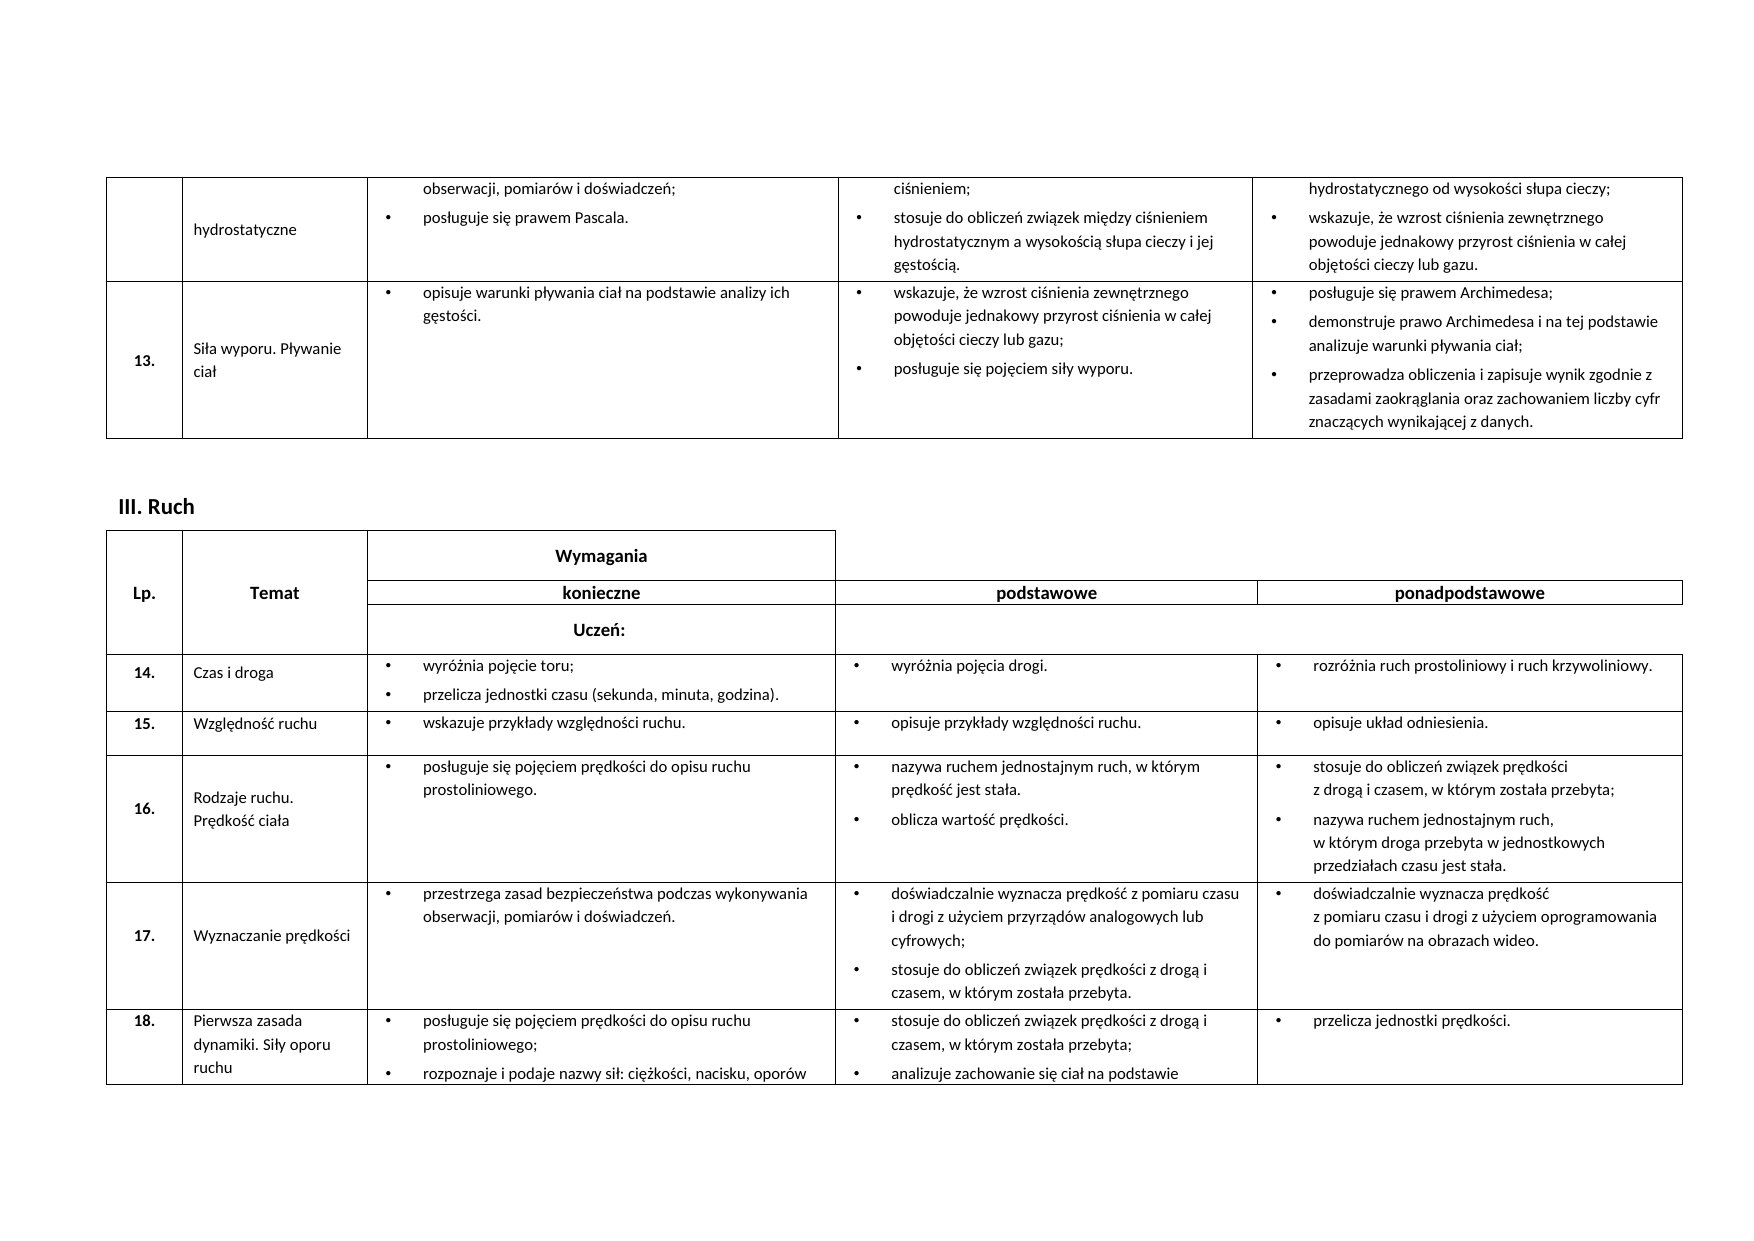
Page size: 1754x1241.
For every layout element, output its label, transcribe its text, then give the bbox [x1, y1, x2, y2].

table_cell wyróżnia pojęcie toru; przelicza jednostki czasu (sekunda, minuta, godzina). [368, 655, 835, 711]
table_cell opisuje przykłady względności ruchu. [836, 712, 1257, 755]
table_cell Uczeń: [368, 605, 835, 654]
table_cell hydrostatyczne [183, 178, 367, 281]
table_cell Wyznaczanie prędkości [183, 883, 367, 1009]
table_cell hydrostatycznego od wysokości słupa cieczy; wskazuje, że wzrost ciśnienia zewnętrznego powoduje jednakowy przyrost ciśnienia w całej objętości cieczy lub gazu. [1253, 178, 1682, 281]
table_header Wymagania [368, 531, 835, 580]
table_cell opisuje układ odniesienia. [1258, 712, 1682, 755]
table_cell doświadczalnie wyznacza prędkość z pomiaru czasu i drogi z użyciem oprogramowania do pomiarów na obrazach wideo. [1258, 883, 1682, 1009]
table_cell wyróżnia pojęcia drogi. [836, 655, 1257, 711]
table_cell przestrzega zasad bezpieczeństwa podczas wykonywania obserwacji, pomiarów i doświadczeń; posługuje się prawem Pascala. [368, 178, 838, 281]
table_header Temat [183, 531, 367, 654]
text III. Ruch [118, 492, 1636, 520]
table_cell podstawowe [836, 581, 1257, 604]
table_cell rozróżnia ruch prostoliniowy i ruch krzywoliniowy. [1258, 655, 1682, 711]
table_cell posługuje się pojęciem prędkości do opisu ruchu prostoliniowego. [368, 756, 835, 882]
table_cell posługuje się prawem Archimedesa; demonstruje prawo Archimedesa i na tej podstawie analizuje warunki pływania ciał; przeprowadza obliczenia i zapisuje wynik zgodnie z zasadami zaokrąglania oraz zachowaniem liczby cyfr znaczących wynikającej z danych. [1253, 282, 1682, 438]
table_cell posługuje się pojęciem prędkości do opisu ruchu prostoliniowego; rozpoznaje i podaje nazwy sił: ciężkości, nacisku, oporów [368, 1010, 835, 1084]
table_cell Względność ruchu [183, 712, 367, 755]
table_header Lp. [107, 531, 182, 654]
table_cell przestrzega zasad bezpieczeństwa podczas wykonywania obserwacji, pomiarów i doświadczeń. [368, 883, 835, 1009]
table_cell doświadczalnie wyznacza prędkość z pomiaru czasu i drogi z użyciem przyrządów analogowych lub cyfrowych; stosuje do obliczeń związek prędkości z drogą i czasem, w którym została przebyta. [836, 883, 1257, 1009]
table_cell stosuje do obliczeń związek prędkości z drogą i czasem, w którym została przebyta; analizuje zachowanie się ciał na podstawie [836, 1010, 1257, 1084]
table_cell Czas i droga [183, 655, 367, 711]
table_cell ponadpodstawowe [1258, 581, 1682, 604]
table_cell wskazuje, że wzrost ciśnienia zewnętrznego powoduje jednakowy przyrost ciśnienia w całej objętości cieczy lub gazu; posługuje się pojęciem siły wyporu. [839, 282, 1252, 438]
table_cell Pierwsza zasada dynamiki. Siły oporu ruchu [183, 1010, 367, 1084]
table_cell stosuje do obliczeń związek prędkości z drogą i czasem, w którym została przebyta; nazywa ruchem jednostajnym ruch, w którym droga przebyta w jednostkowych przedziałach czasu jest stała. [1258, 756, 1682, 882]
table_cell wskazuje przykłady względności ruchu. [368, 712, 835, 755]
table_header [836, 530, 1682, 580]
table_cell nazywa ruchem jednostajnym ruch, w którym prędkość jest stała. oblicza wartość prędkości. [836, 756, 1257, 882]
table_cell opisuje warunki pływania ciał na podstawie analizy ich gęstości. [368, 282, 838, 438]
table_cell przelicza jednostki prędkości. [1258, 1010, 1682, 1084]
table_cell [107, 178, 182, 281]
table_cell 16. [107, 756, 182, 882]
table_cell stosuje do obliczeń związek między parciem a ciśnieniem; stosuje do obliczeń związek między ciśnieniem hydrostatycznym a wysokością słupa cieczy i jej gęstością. [839, 178, 1252, 281]
table_cell Rodzaje ruchu. Prędkość ciała [183, 756, 367, 882]
table_cell [836, 605, 1682, 654]
table_cell 18. [107, 1010, 182, 1084]
table_cell 13. [107, 282, 182, 438]
table_cell konieczne [368, 581, 835, 604]
table_cell 15. [107, 712, 182, 755]
table_cell Siła wyporu. Pływanie ciał [183, 282, 367, 438]
table_cell 17. [107, 883, 182, 1009]
table_cell 14. [107, 655, 182, 711]
